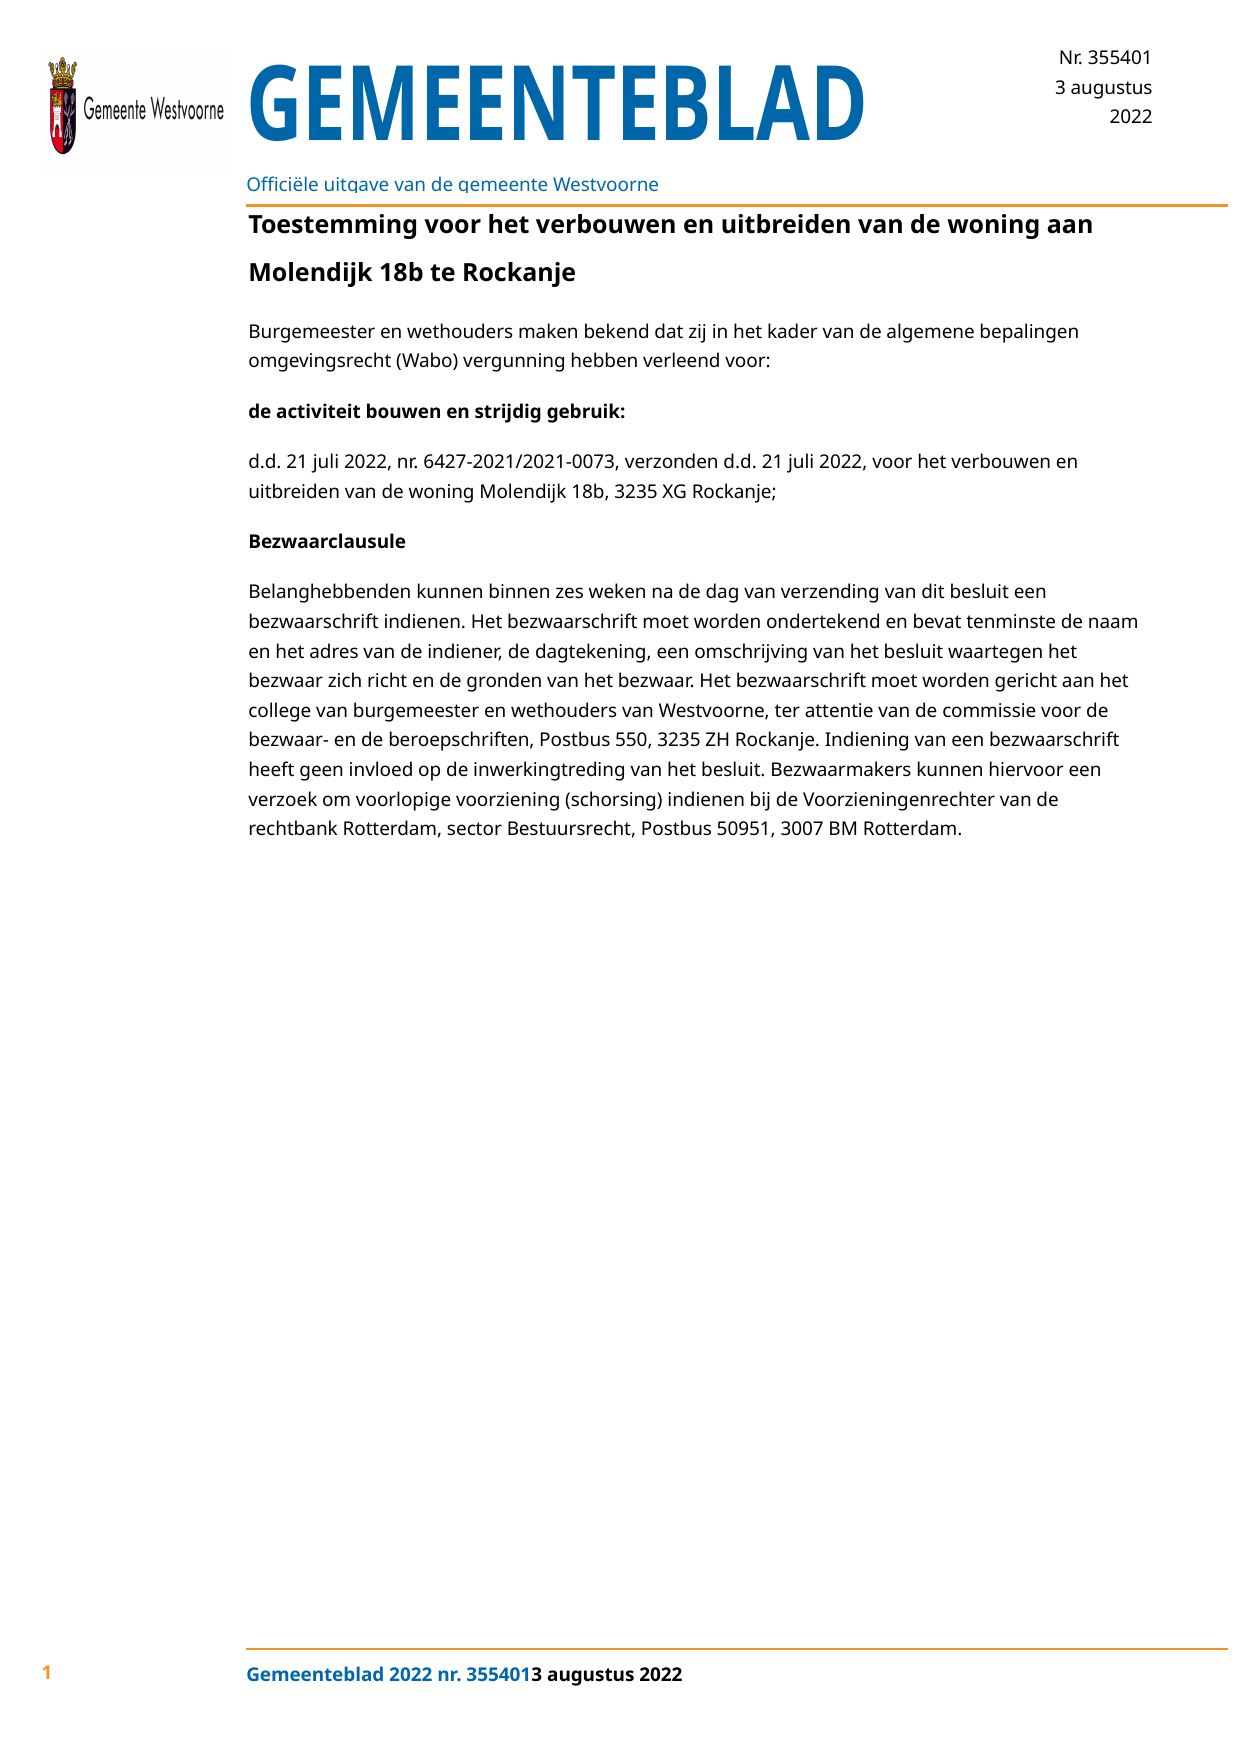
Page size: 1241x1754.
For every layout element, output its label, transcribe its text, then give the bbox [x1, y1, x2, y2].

picture [41, 47, 231, 172]
text Burgemeester en wethouders maken bekend dat zij in het kader van de algemene bepalingen omgevingsrecht (Wabo) vergunning hebben verleend voor: [248, 318, 1152, 373]
text d.d. 21 juli 2022, nr. 6427-2021/2021-0073, verzonden d.d. 21 juli 2022, voor het verbouwen en uitbreiden van de woning Molendijk 18b, 3235 XG Rockanje; [248, 448, 1152, 504]
text de activiteit bouwen en strijdig gebruik: [248, 398, 1152, 424]
text Belanghebbenden kunnen binnen zes weken na de dag van verzending van dit besluit een bezwaarschrift indienen. Het bezwaarschrift moet worden ondertekend en bevat tenminste de naam en het adres van de indiener, de dagtekening, een omschrijving van het besluit waartegen het bezwaar zich richt en de gronden van het bezwaar. Het bezwaarschrift moet worden gericht aan het college van burgemeester en wethouders van Westvoorne, ter attentie van de commissie voor de bezwaar- en de beroepschriften, Postbus 550, 3235 ZH Rockanje. Indiening van een bezwaarschrift heeft geen invloed op de inwerkingtreding van het besluit. Bezwaarmakers kunnen hiervoor een verzoek om voorlopige voorziening (schorsing) indienen bij de Voorzieningenrechter van de rechtbank Rotterdam, sector Bestuursrecht, Postbus 50951, 3007 BM Rotterdam. [248, 579, 1152, 841]
text Bezwaarclausule [248, 528, 1152, 554]
text Toestemming voor het verbouwen en uitbreiden van de woning aan Molendijk 18b te Rockanje [248, 207, 1152, 288]
